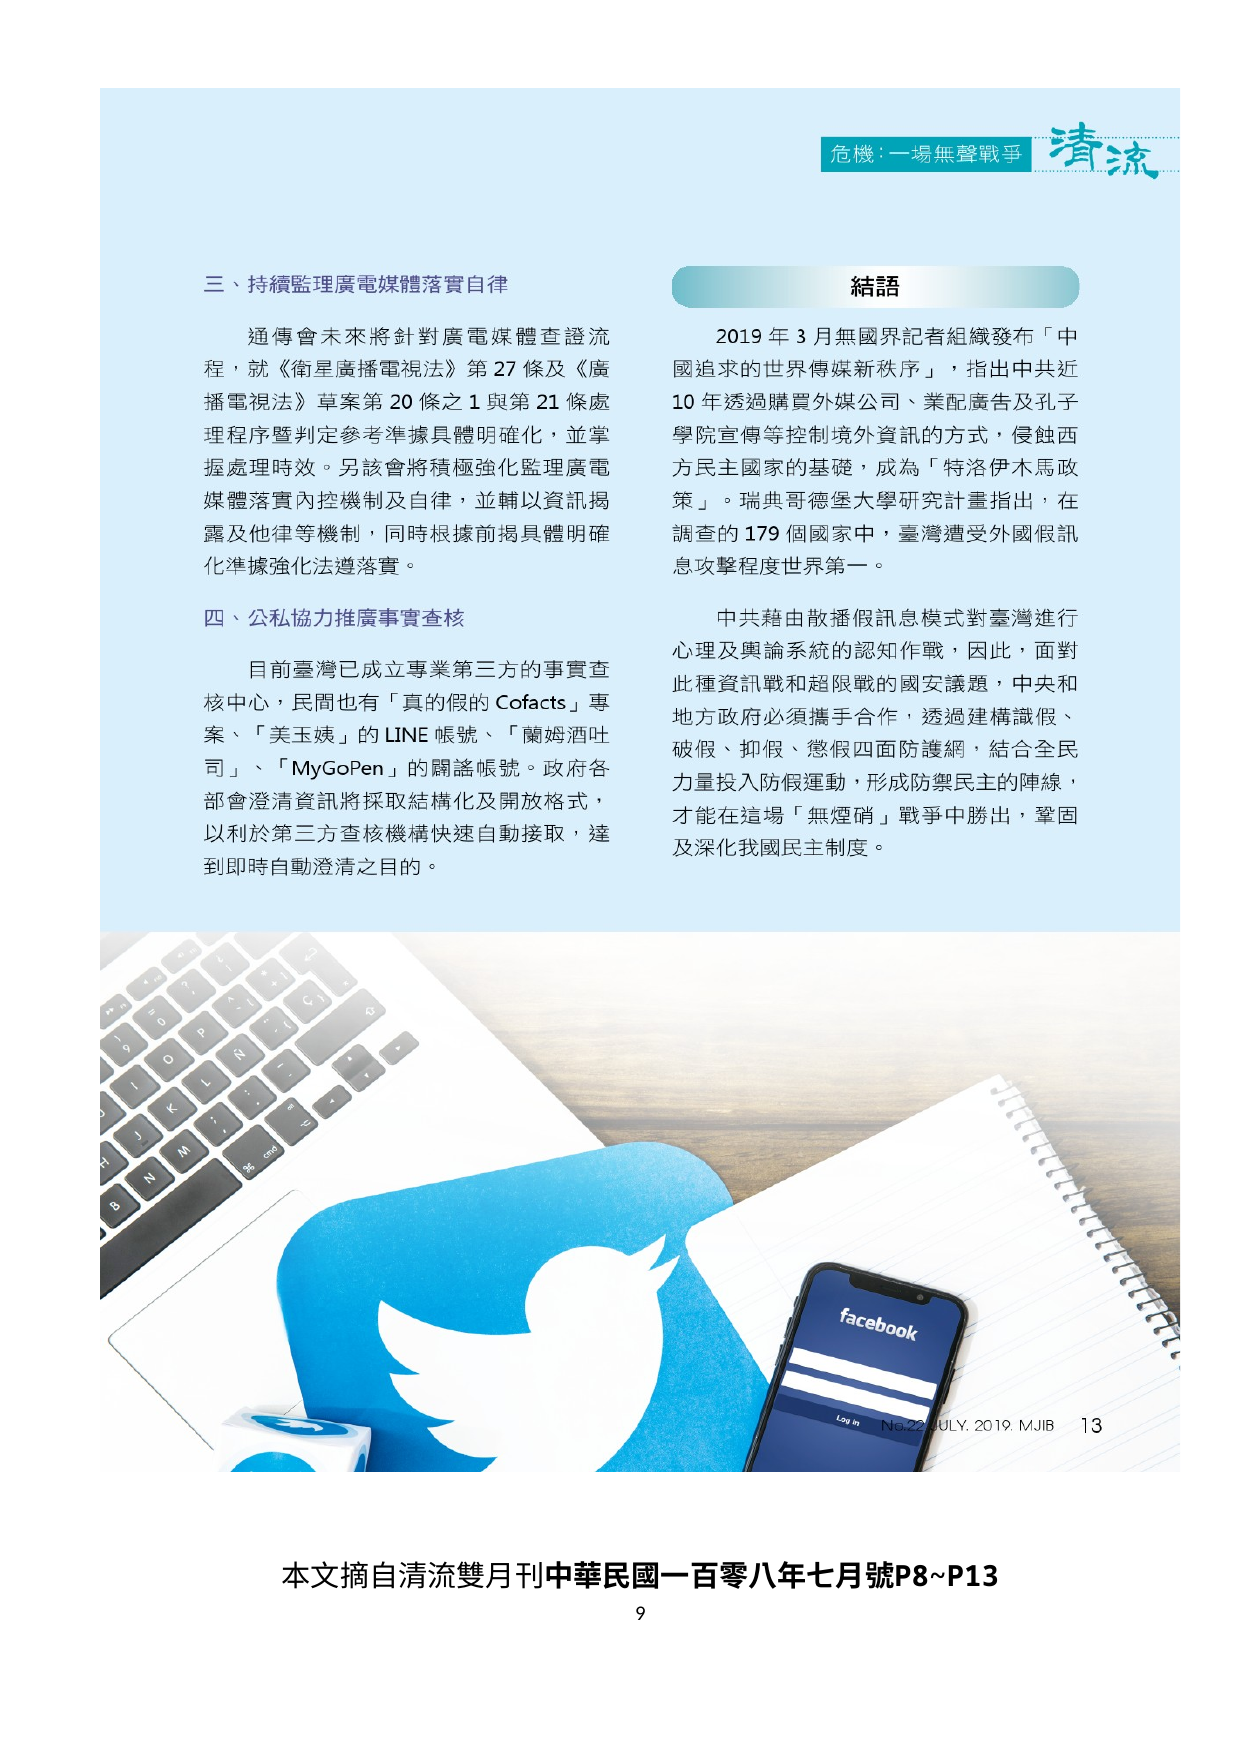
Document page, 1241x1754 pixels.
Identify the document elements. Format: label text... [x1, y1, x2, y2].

text 本文摘自清流雙月刊中華民國一百零八年七月號P8~P13 [187, 1472, 1093, 1594]
